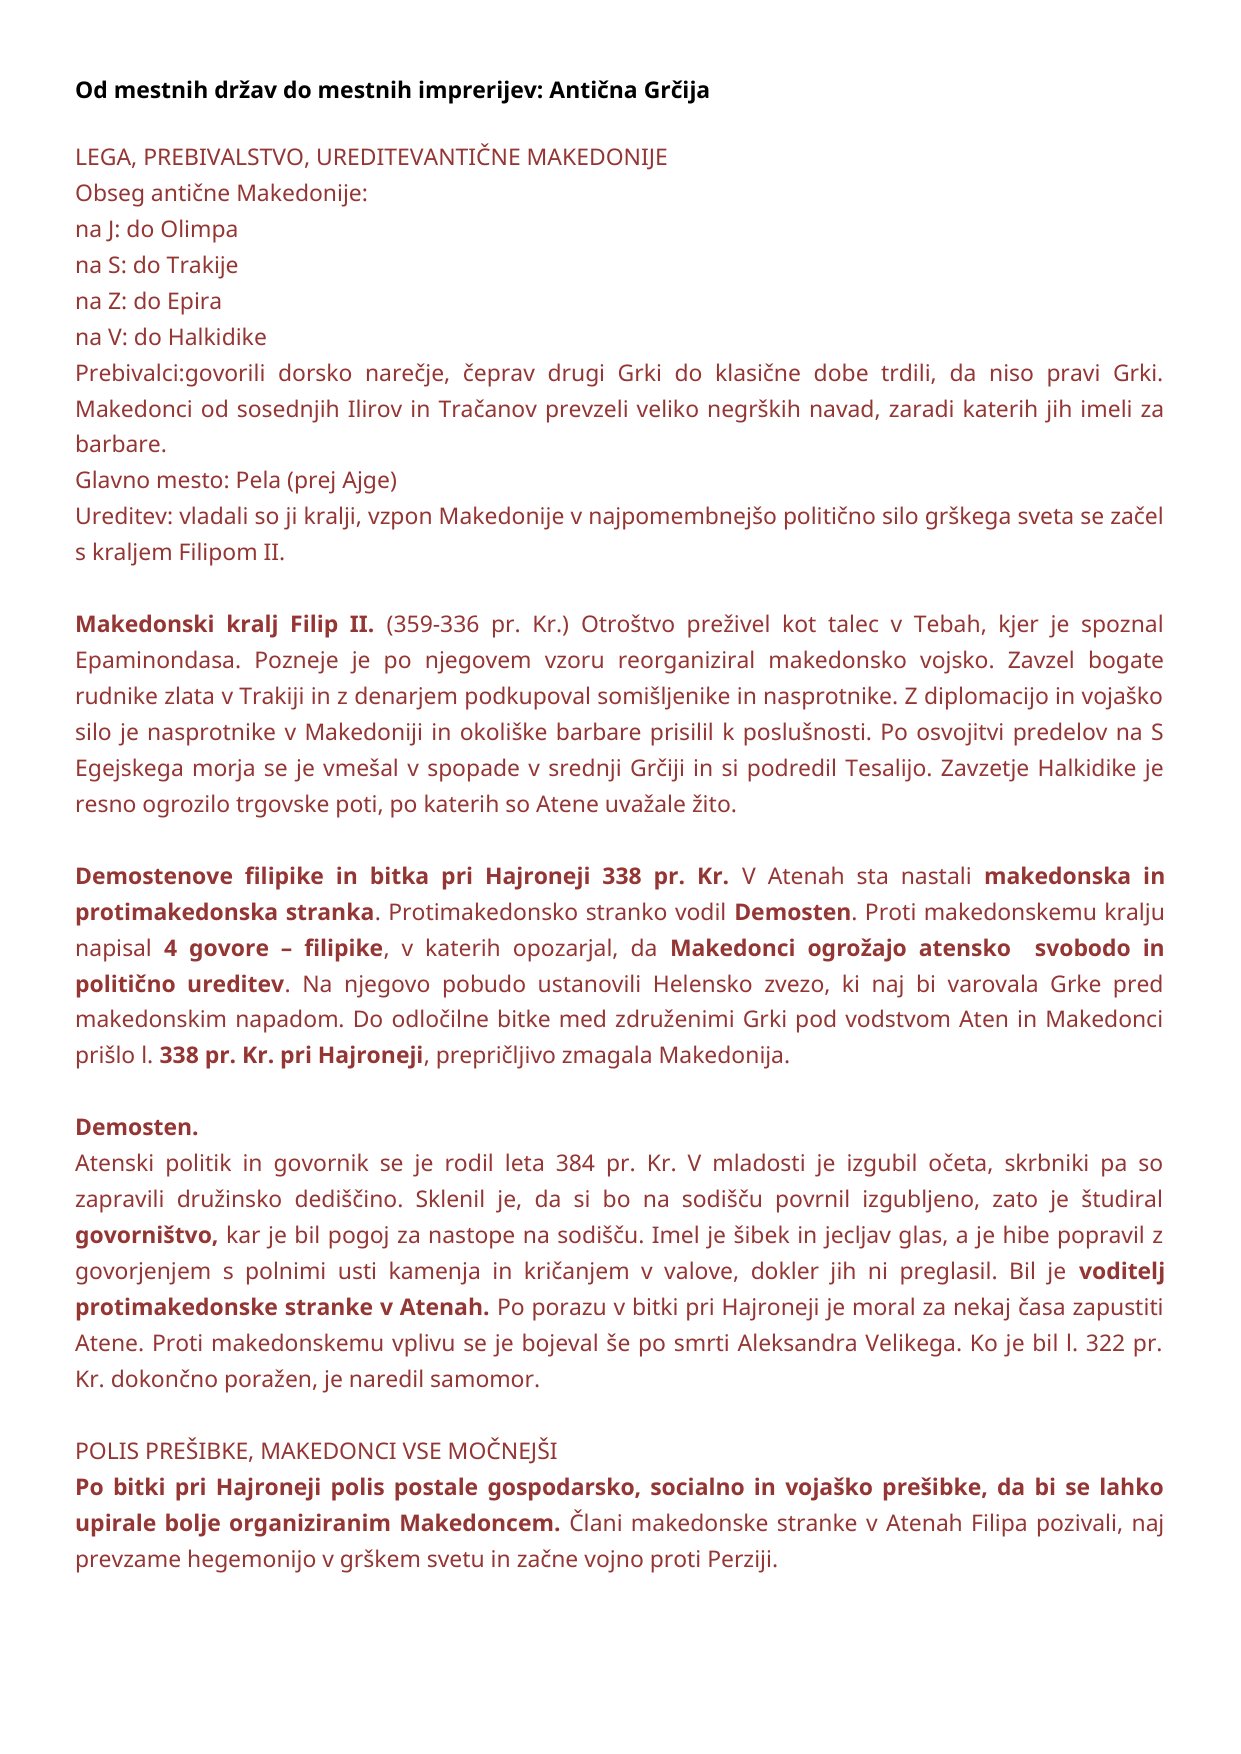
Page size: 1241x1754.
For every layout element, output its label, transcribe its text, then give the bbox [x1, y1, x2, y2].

text Glavno mesto: Pela (prej Ajge) [75, 464, 1165, 496]
text na S: do Trakije [75, 249, 1165, 280]
text Atenski politik in govornik se je rodil leta 384 pr. Kr. V mladosti je izgubil očeta, skrbniki pa so zapravili družinsko dediščino. Sklenil je, da si bo na sodišču povrnil izgubljeno, zato je študiral govorništvo, kar je bil pogoj za nastope na sodišču. Imel je šibek in jecljav glas, a je hibe popravil z govorjenjem s polnimi usti kamenja in kričanjem v valove, dokler jih ni preglasil. Bil je voditelj protimakedonske stranke v Atenah. Po porazu v bitki pri Hajroneji je moral za nekaj časa zapustiti Atene. Proti makedonskemu vplivu se je bojeval še po smrti Aleksandra Velikega. Ko je bil l. 322 pr. Kr. dokončno poražen, je naredil samomor. [75, 1147, 1165, 1394]
text Demostenove filipike in bitka pri Hajroneji 338 pr. Kr. V Atenah sta nastali makedonska in protimakedonska stranka. Protimakedonsko stranko vodil Demosten. Proti makedonskemu kralju napisal 4 govore – filipike, v katerih opozarjal, da Makedonci ogrožajo atensko svobodo in politično ureditev. Na njegovo pobudo ustanovili Helensko zvezo, ki naj bi varovala Grke pred makedonskim napadom. Do odločilne bitke med združenimi Grki pod vodstvom Aten in Makedonci prišlo l. 338 pr. Kr. pri Hajroneji, prepričljivo zmagala Makedonija. [75, 860, 1165, 1071]
text Po bitki pri Hajroneji polis postale gospodarsko, socialno in vojaško prešibke, da bi se lahko upirale bolje organiziranim Makedoncem. Člani makedonske stranke v Atenah Filipa pozivali, naj prevzame hegemonijo v grškem svetu in začne vojno proti Perziji. [75, 1471, 1165, 1574]
text na V: do Halkidike [75, 321, 1165, 352]
text Demosten. [75, 1111, 1165, 1142]
text Prebivalci:govorili dorsko narečje, čeprav drugi Grki do klasične dobe trdili, da niso pravi Grki. Makedonci od sosednjih Ilirov in Tračanov prevzeli veliko negrških navad, zaradi katerih jih imeli za barbare. [75, 357, 1165, 460]
text na Z: do Epira [75, 285, 1165, 316]
text Ureditev: vladali so ji kralji, vzpon Makedonije v najpomembnejšo politično silo grškega sveta se začel s kraljem Filipom II. [75, 500, 1165, 567]
text Makedonski kralj Filip II. (359-336 pr. Kr.) Otroštvo preživel kot talec v Tebah, kjer je spoznal Epaminondasa. Pozneje je po njegovem vzoru reorganiziral makedonsko vojsko. Zavzel bogate rudnike zlata v Trakiji in z denarjem podkupoval somišljenike in nasprotnike. Z diplomacijo in vojaško silo je nasprotnike v Makedoniji in okoliške barbare prisilil k poslušnosti. Po osvojitvi predelov na S Egejskega morja se je vmešal v spopade v srednji Grčiji in si podredil Tesalijo. Zavzetje Halkidike je resno ogrozilo trgovske poti, po katerih so Atene uvažale žito. [75, 608, 1165, 819]
text Obseg antične Makedonije: [75, 177, 1165, 208]
text na J: do Olimpa [75, 213, 1165, 244]
text LEGA, PREBIVALSTVO, UREDITEVANTIČNE MAKEDONIJE [75, 141, 1165, 172]
text POLIS PREŠIBKE, MAKEDONCI VSE MOČNEJŠI [75, 1435, 1165, 1466]
